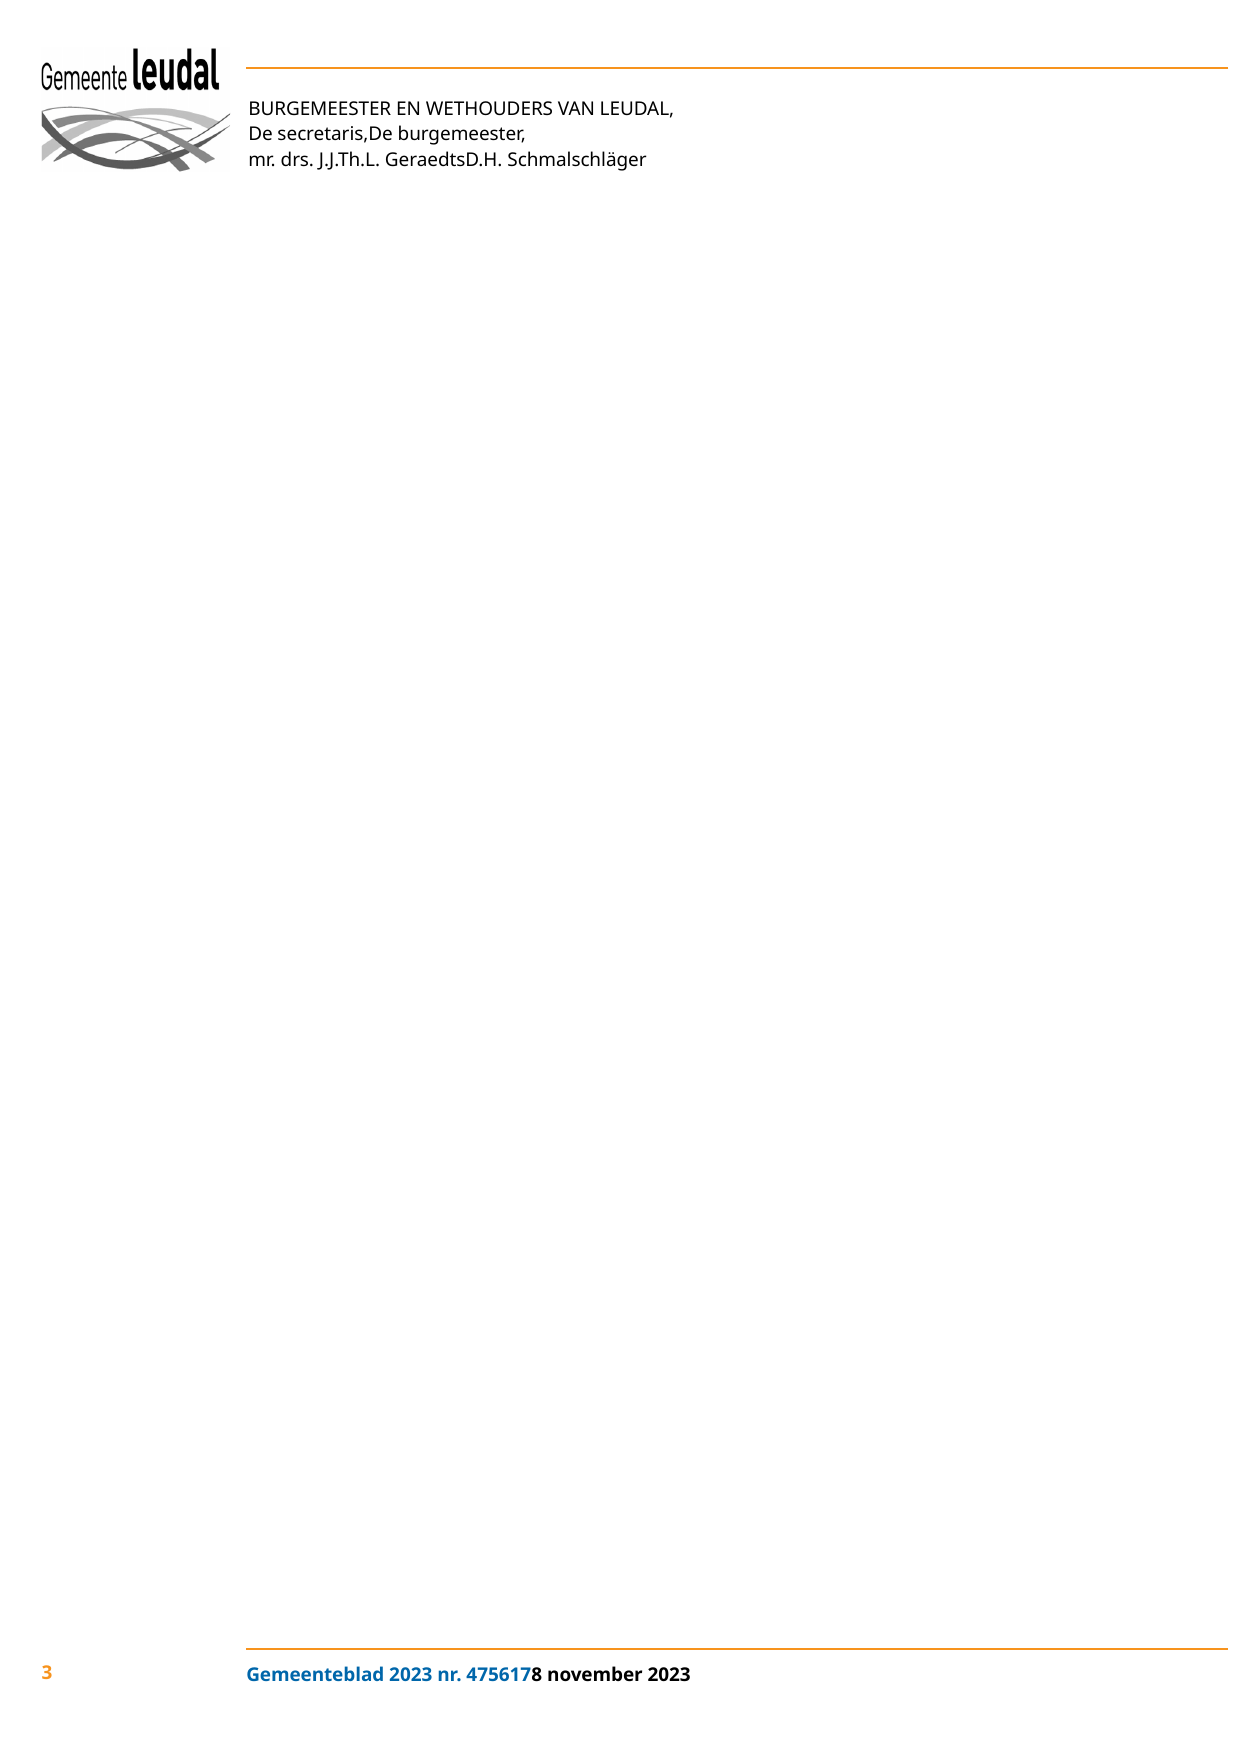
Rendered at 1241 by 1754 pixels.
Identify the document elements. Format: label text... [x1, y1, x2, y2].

text De secretaris,De burgemeester, [248, 121, 1152, 146]
text BURGEMEESTER EN WETHOUDERS VAN LEUDAL, [248, 95, 1152, 121]
text mr. drs. J.J.Th.L. GeraedtsD.H. Schmalschläger [248, 146, 1152, 172]
picture [41, 47, 231, 172]
